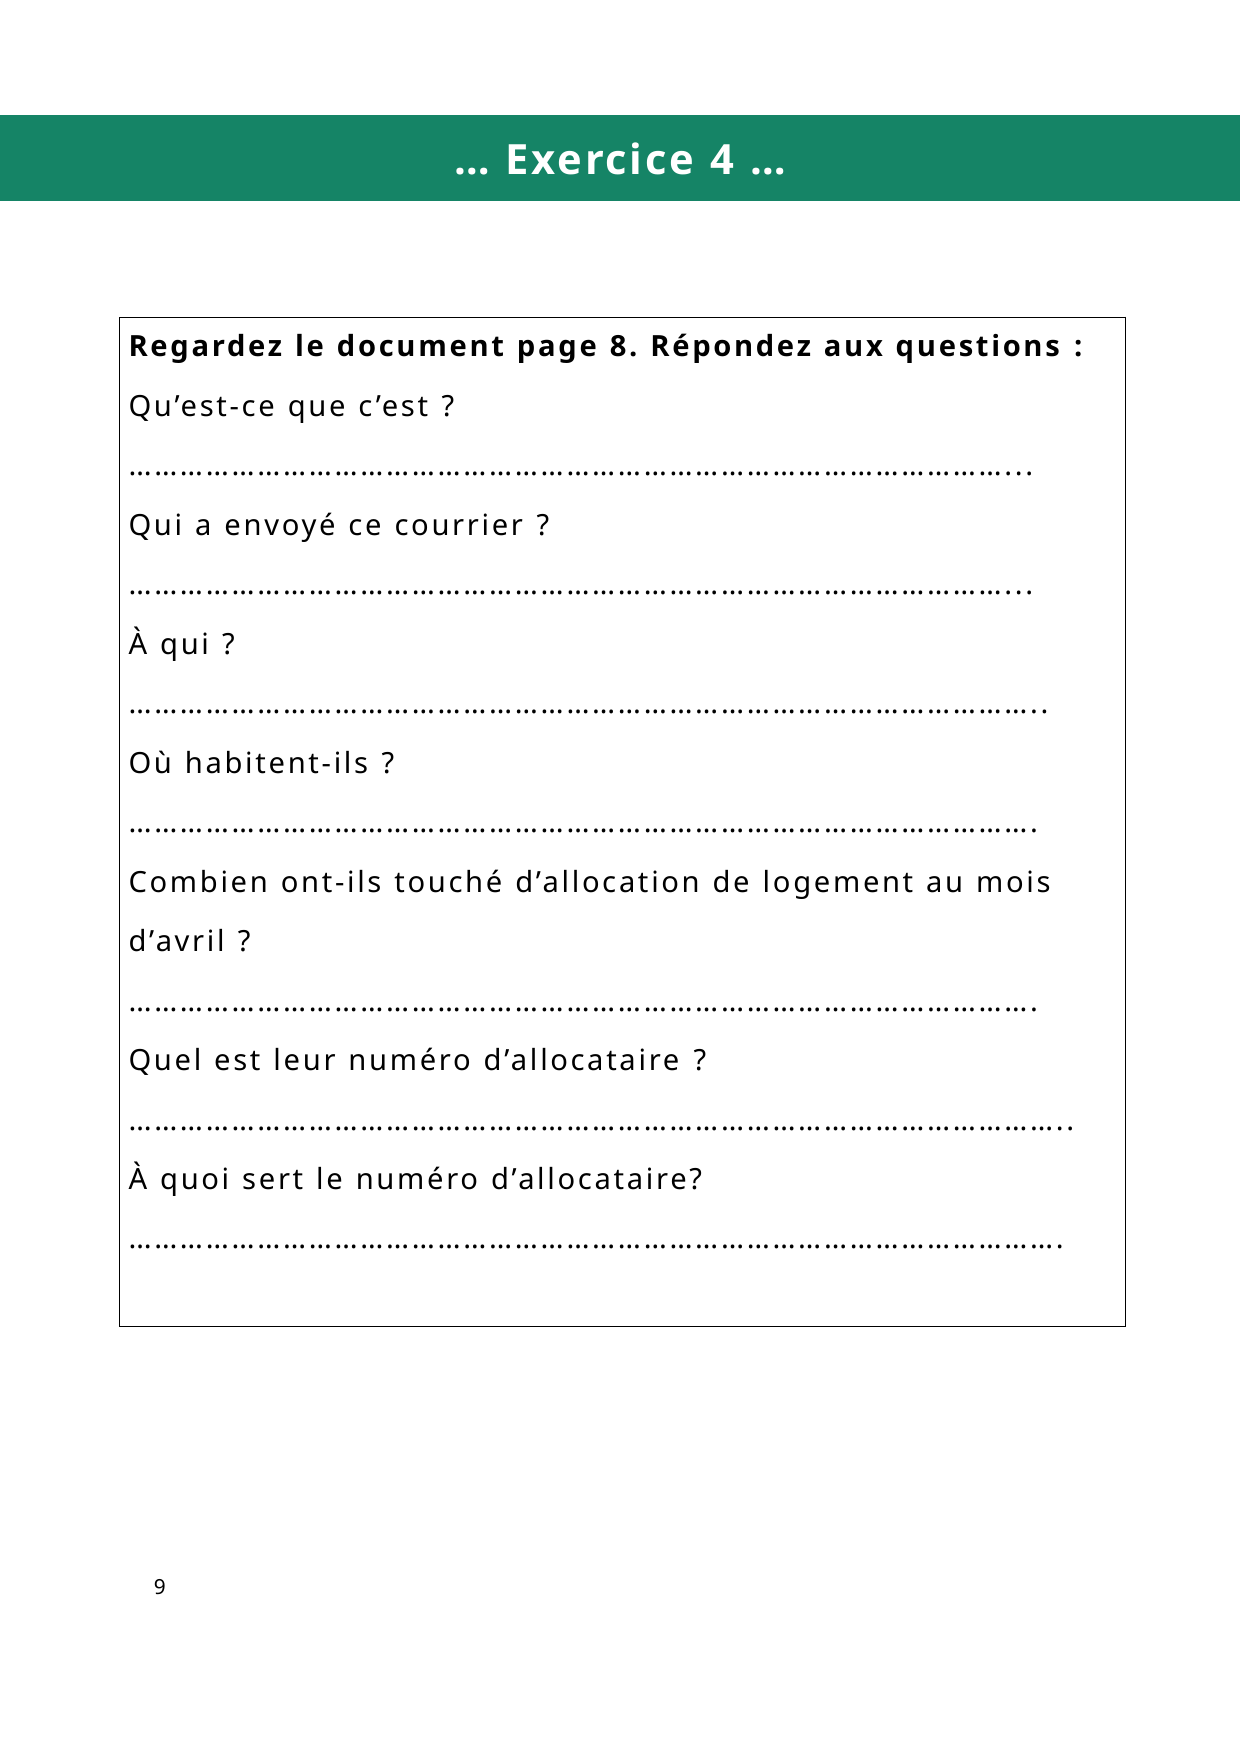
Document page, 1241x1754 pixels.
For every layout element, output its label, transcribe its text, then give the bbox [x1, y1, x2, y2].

text Qu’est-ce que c’est ? [128, 385, 1117, 425]
text Qui a envoyé ce courrier ? [128, 504, 1117, 544]
text ……………………………………………………………………………………………. [128, 801, 1117, 841]
text À qui ? [128, 623, 1117, 663]
text …………………………………………………………………………………………... [128, 563, 1117, 603]
text ……………………………………………………………………………………………….. [128, 1099, 1117, 1138]
text À quoi sert le numéro d’allocataire? [128, 1158, 1117, 1198]
text Combien ont-ils touché d’allocation de logement au mois d’avril ? [128, 861, 1117, 960]
text ……………………………………………………………………………………………. [128, 980, 1117, 1019]
text Quel est leur numéro d’allocataire ? [128, 1039, 1117, 1079]
text … Exercice 4 … [9, 130, 1231, 187]
text Regardez le document page 8. Répondez aux questions : [128, 326, 1117, 365]
text ………………………………………………………………………………………………. [128, 1218, 1117, 1257]
text Où habitent-ils ? [128, 742, 1117, 782]
text …………………………………………………………………………………………….. [128, 682, 1117, 722]
text …………………………………………………………………………………………... [128, 444, 1117, 484]
